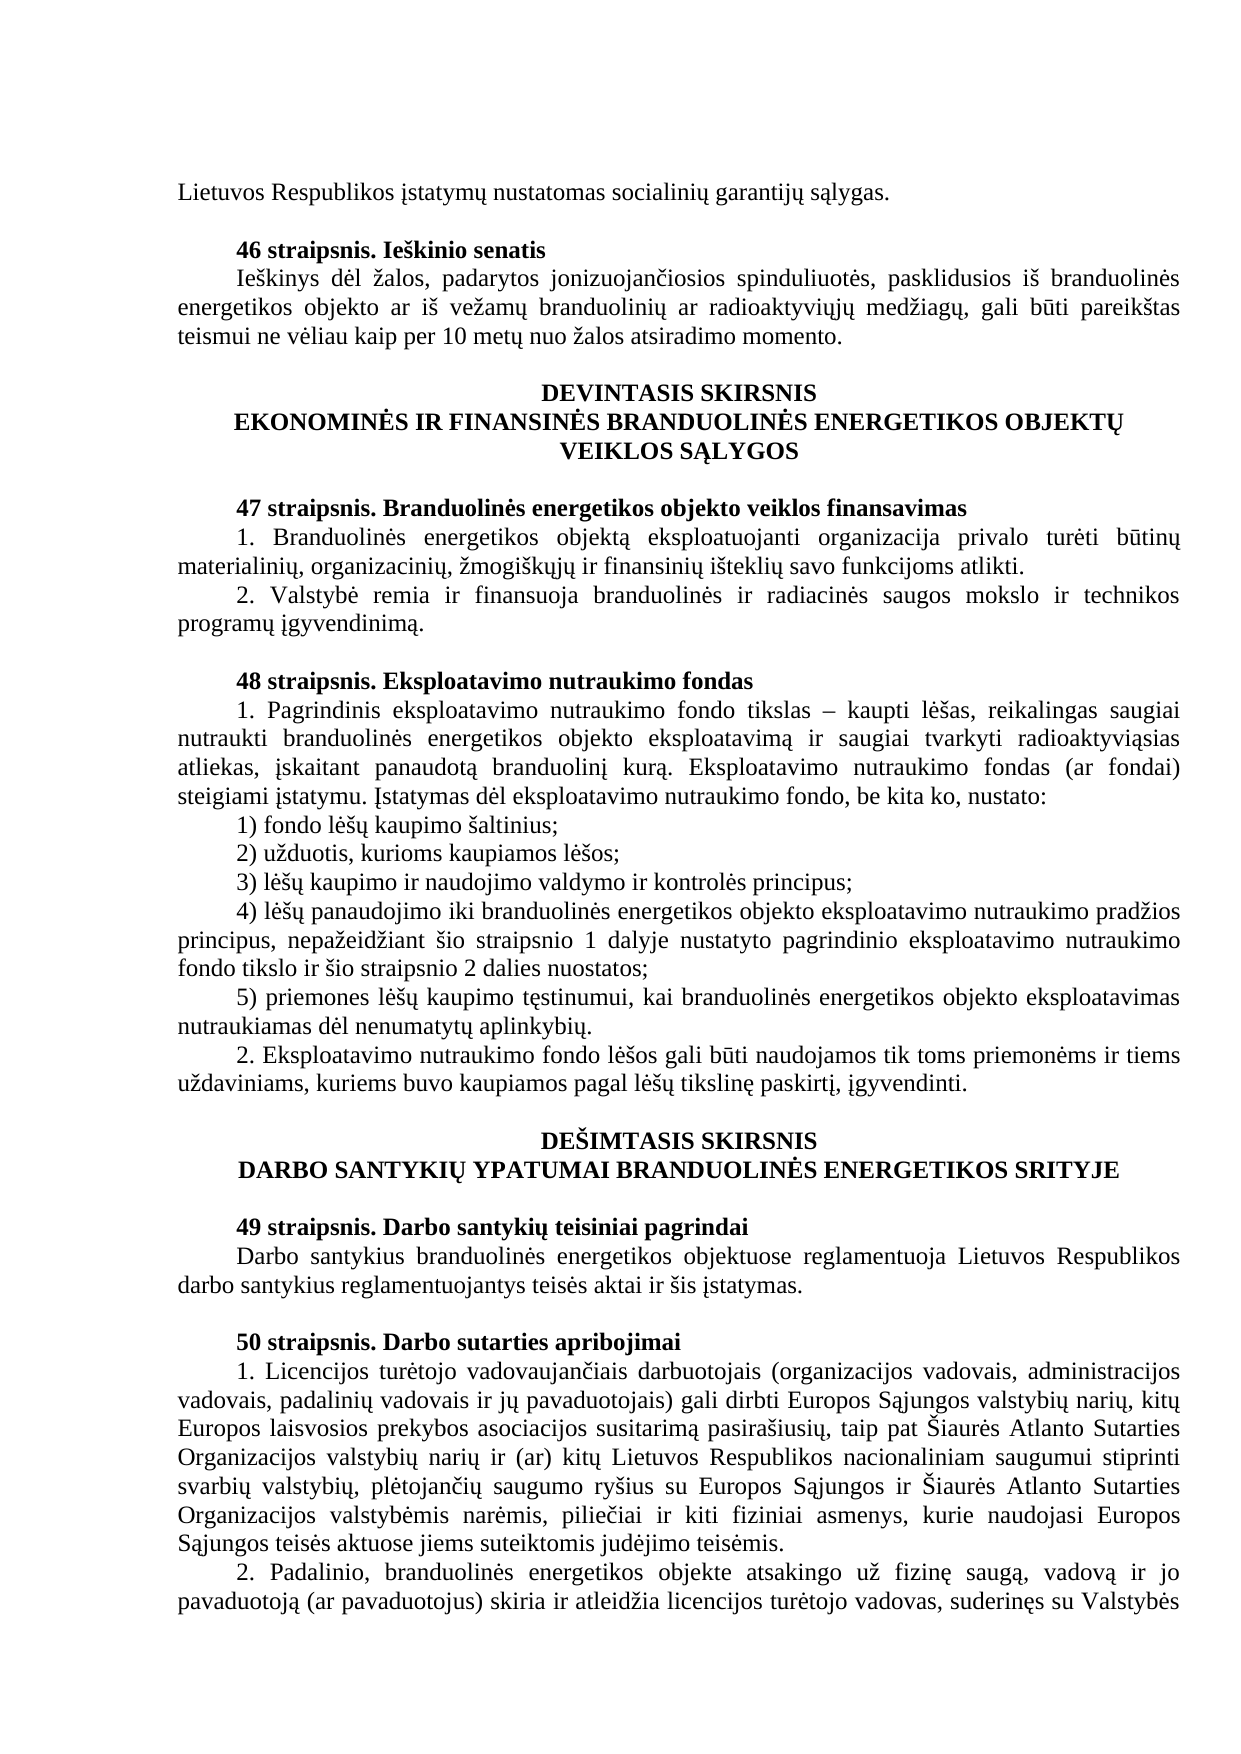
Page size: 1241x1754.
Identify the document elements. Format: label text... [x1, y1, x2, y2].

text 5) priemones lėšų kaupimo tęstinumui, kai branduolinės energetikos objekto eksploatavimas nutraukiamas dėl nenumatytų aplinkybių. [177, 982, 1181, 1040]
text 2. Eksploatavimo nutraukimo fondo lėšos gali būti naudojamos tik toms priemonėms ir tiems uždaviniams, kuriems buvo kaupiamos pagal lėšų tikslinę paskirtį, įgyvendinti. [177, 1040, 1181, 1097]
text 2. Valstybė remia ir finansuoja branduolinės ir radiacinės saugos mokslo ir technikos programų įgyvendinimą. [177, 580, 1181, 637]
text 48 straipsnis. Eksploatavimo nutraukimo fondas [177, 666, 1181, 695]
text 1. Pagrindinis eksploatavimo nutraukimo fondo tikslas – kaupti lėšas, reikalingas saugiai nutraukti branduolinės energetikos objekto eksploatavimą ir saugiai tvarkyti radioaktyviąsias atliekas, įskaitant panaudotą branduolinį kurą. Eksploatavimo nutraukimo fondas (ar fondai) steigiami įstatymu. Įstatymas dėl eksploatavimo nutraukimo fondo, be kita ko, nustato: [177, 695, 1181, 810]
text DARBO SANTYKIŲ YPATUMAI BRANDUOLINĖS ENERGETIKOS SRITYJE [177, 1155, 1181, 1183]
text 2. Padalinio, branduolinės energetikos objekte atsakingo už fizinę saugą, vadovą ir jo pavaduotoją (ar pavaduotojus) skiria ir atleidžia licencijos turėtojo vadovas, suderinęs su Valstybės [177, 1557, 1181, 1615]
text DEVINTASIS SKIRSNIS [177, 378, 1181, 407]
text 2) užduotis, kurioms kaupiamos lėšos; [177, 838, 1181, 867]
text EKONOMINĖS IR FINANSINĖS BRANDUOLINĖS ENERGETIKOS OBJEKTŲ VEIKLOS SĄLYGOS [177, 407, 1181, 465]
text 50 straipsnis. Darbo sutarties apribojimai [177, 1327, 1181, 1356]
text 4) lėšų panaudojimo iki branduolinės energetikos objekto eksploatavimo nutraukimo pradžios principus, nepažeidžiant šio straipsnio 1 dalyje nustatyto pagrindinio eksploatavimo nutraukimo fondo tikslo ir šio straipsnio 2 dalies nuostatos; [177, 896, 1181, 982]
text Lietuvos Respublikos įstatymų nustatomas socialinių garantijų sąlygas. [177, 177, 1181, 206]
text 47 straipsnis. Branduolinės energetikos objekto veiklos finansavimas [177, 493, 1181, 522]
text Darbo santykius branduolinės energetikos objektuose reglamentuoja Lietuvos Respublikos darbo santykius reglamentuojantys teisės aktai ir šis įstatymas. [177, 1241, 1181, 1298]
text 46 straipsnis. Ieškinio senatis [177, 235, 1181, 263]
text 1) fondo lėšų kaupimo šaltinius; [177, 810, 1181, 838]
text Ieškinys dėl žalos, padarytos jonizuojančiosios spinduliuotės, pasklidusios iš branduolinės energetikos objekto ar iš vežamų branduolinių ar radioaktyviųjų medžiagų, gali būti pareikštas teismui ne vėliau kaip per 10 metų nuo žalos atsiradimo momento. [177, 263, 1181, 350]
text 1. Licencijos turėtojo vadovaujančiais darbuotojais (organizacijos vadovais, administracijos vadovais, padalinių vadovais ir jų pavaduotojais) gali dirbti Europos Sąjungos valstybių narių, kitų Europos laisvosios prekybos asociacijos susitarimą pasirašiusių, taip pat Šiaurės Atlanto Sutarties Organizacijos valstybių narių ir (ar) kitų Lietuvos Respublikos nacionaliniam saugumui stiprinti svarbių valstybių, plėtojančių saugumo ryšius su Europos Sąjungos ir Šiaurės Atlanto Sutarties Organizacijos valstybėmis narėmis, piliečiai ir kiti fiziniai asmenys, kurie naudojasi Europos Sąjungos teisės aktuose jiems suteiktomis judėjimo teisėmis. [177, 1356, 1181, 1557]
text 3) lėšų kaupimo ir naudojimo valdymo ir kontrolės principus; [177, 867, 1181, 896]
text 1. Branduolinės energetikos objektą eksploatuojanti organizacija privalo turėti būtinų materialinių, organizacinių, žmogiškųjų ir finansinių išteklių savo funkcijoms atlikti. [177, 522, 1181, 580]
text DEŠIMTASIS SKIRSNIS [177, 1126, 1181, 1155]
text 49 straipsnis. Darbo santykių teisiniai pagrindai [177, 1212, 1181, 1241]
